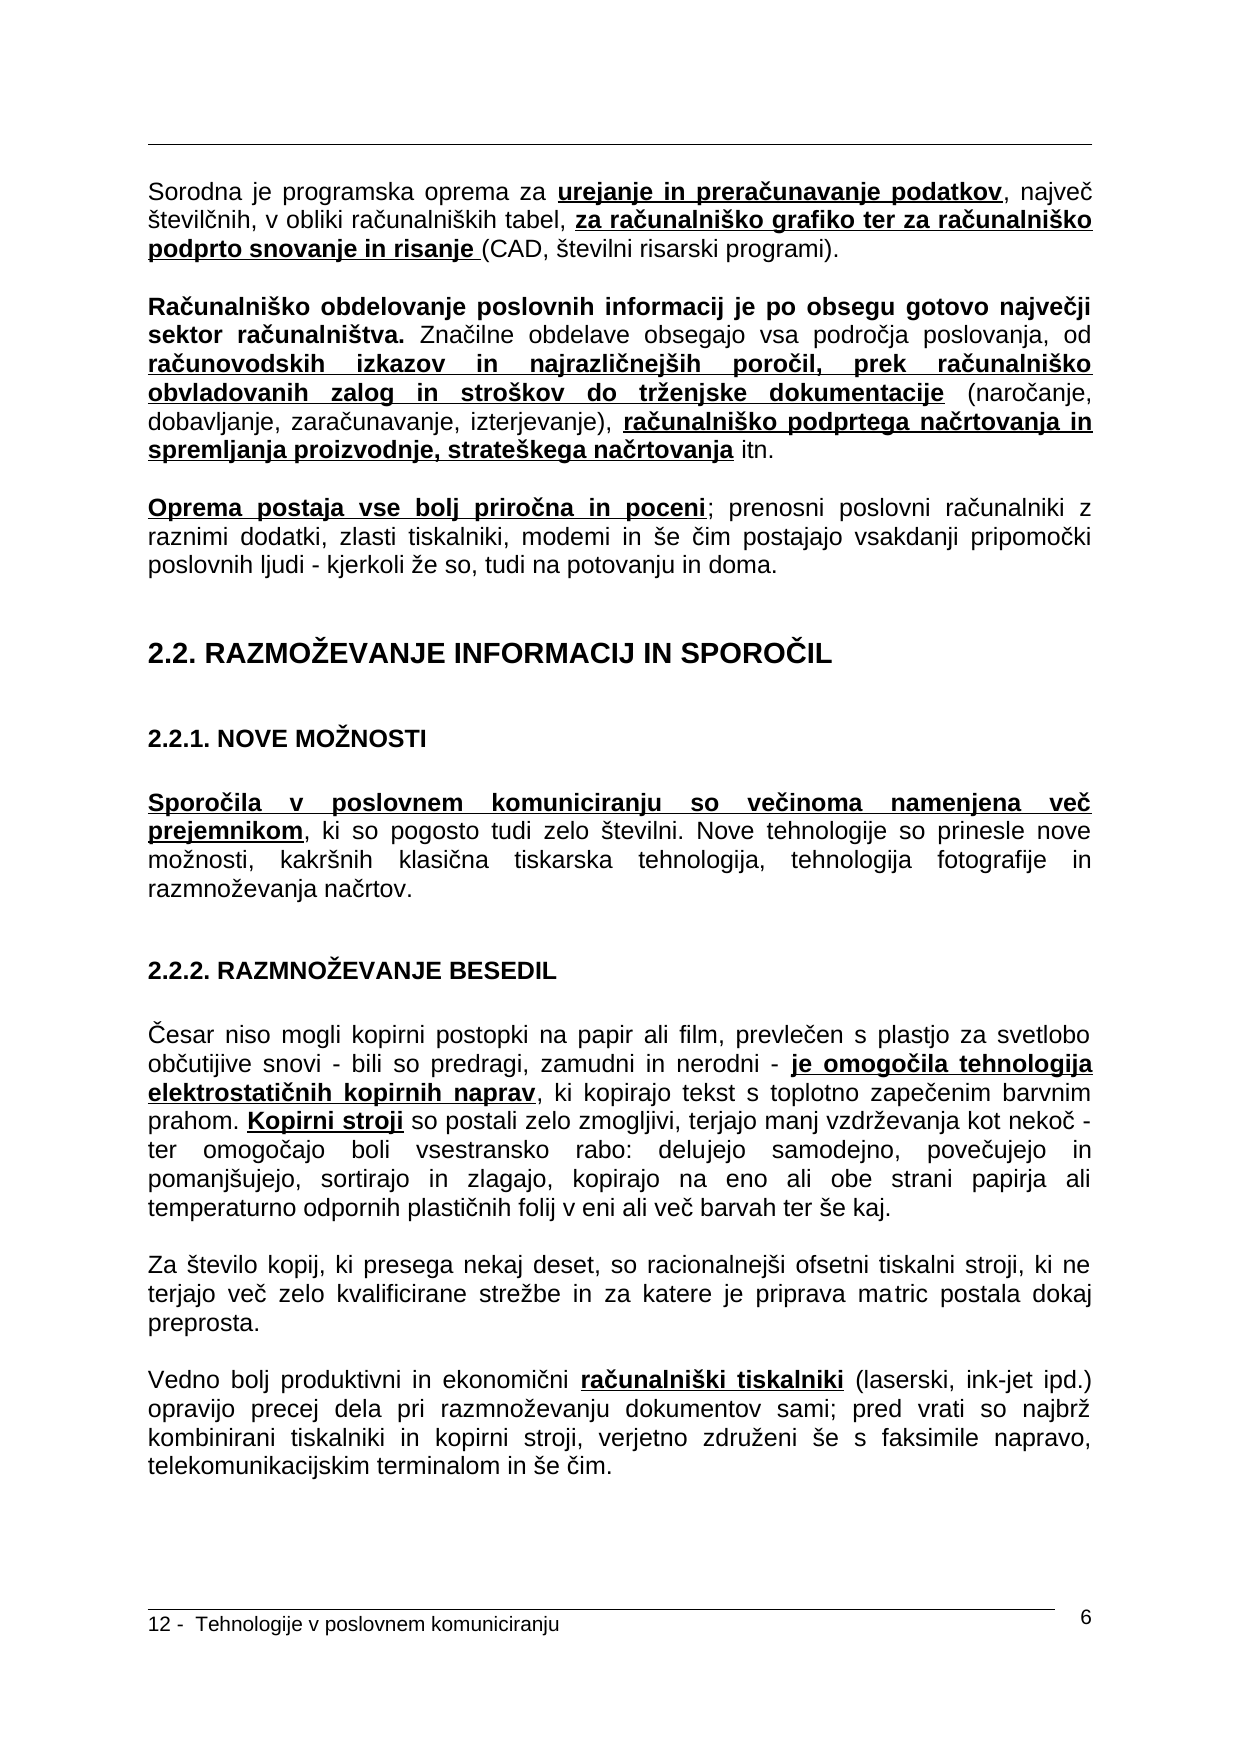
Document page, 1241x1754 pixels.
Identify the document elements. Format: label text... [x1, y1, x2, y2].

text Oprema postaja vse bolj priročna in poceni; prenosni poslovni računalniki z raznimi dodatki, zlasti tiskalniki, modemi in še čim postajajo vsakdanji pripomočki poslovnih ljudi - kjerkoli že so, tudi na potovanju in doma. [148, 493, 1092, 579]
subtitle 2.2.1. NOVE MOŽNOSTI [148, 724, 1092, 752]
subtitle 2.2. RAZMOŽEVANJE INFORMACIJ IN SPOROČIL [148, 636, 1092, 670]
text Sporočila v poslovnem komuniciranju so večinoma namenjena več [148, 787, 1092, 813]
text Vedno bolj produktivni in ekonomični računalniški tiskalniki (laserski, ink-jet ipd.) opravijo precej dela pri razmnoževanju dokumentov sami; pred vrati so najbrž kombinirani tiskalniki in kopirni stroji, verjetno združeni še s faksimile napravo, telekomunikacijskim terminalom in še čim. [148, 1365, 1092, 1480]
text Računalniško obdelovanje poslovnih informacij je po obsegu gotovo največji sektor računalništva. Značilne obdelave obsegajo vsa področja poslovanja, od računovodskih izkazov in najrazličnejših poročil, prek računalniško [148, 291, 1092, 374]
text Sorodna je programska oprema za urejanje in preračunavanje podatkov, največ številčnih, v obliki računalniških tabel, za računalniško grafiko ter za računalniško podprto snovanje in risanje (CAD, številni risarski programi). [148, 176, 1092, 263]
text obvladovanih zalog in stroškov do trženjske dokumentacije (naročanje, dobavljanje, zaračunavanje, izterjevanje), računalniško podprtega načrtovanja in spremljanja proizvodnje, strateškega načrtovanja itn. [148, 375, 1092, 464]
text prejemnikom, ki so pogosto tudi zelo številni. Nove tehnologije so prinesle nove možnosti, kakršnih klasična tiskarska tehnologija, tehnologija fotografije in razmnoževanja načrtov. [148, 814, 1092, 902]
text Česar niso mogli kopirni postopki na papir ali film, prevlečen s plastjo za svetlobo občutijive snovi - bili so predragi, zamudni in nerodni - je omogo­čila tehnologija elektrostatičnih kopirnih naprav, ki kopirajo tekst s toplotno zapečenim barvnim prahom. Kopirni stroji so postali zelo zmogljivi, terjajo manj vzdrževanja kot nekoč - ter omogočajo boli vsestransko rabo: delu­jejo samodejno, povečujejo in pomanjšujejo, sortirajo in zlagajo, kopirajo na eno ali obe strani papirja ali temperaturno odpornih plastičnih folij v eni ali več barvah ter še kaj. [148, 1020, 1092, 1221]
subtitle 2.2.2. RAZMNOŽEVANJE BESEDIL [148, 956, 1092, 985]
text Za število kopij, ki presega nekaj deset, so racionalnejši ofsetni tiskalni stroji, ki ne terjajo več zelo kvalificirane strežbe in za katere je priprava ma­tric postala dokaj preprosta. [148, 1250, 1092, 1336]
